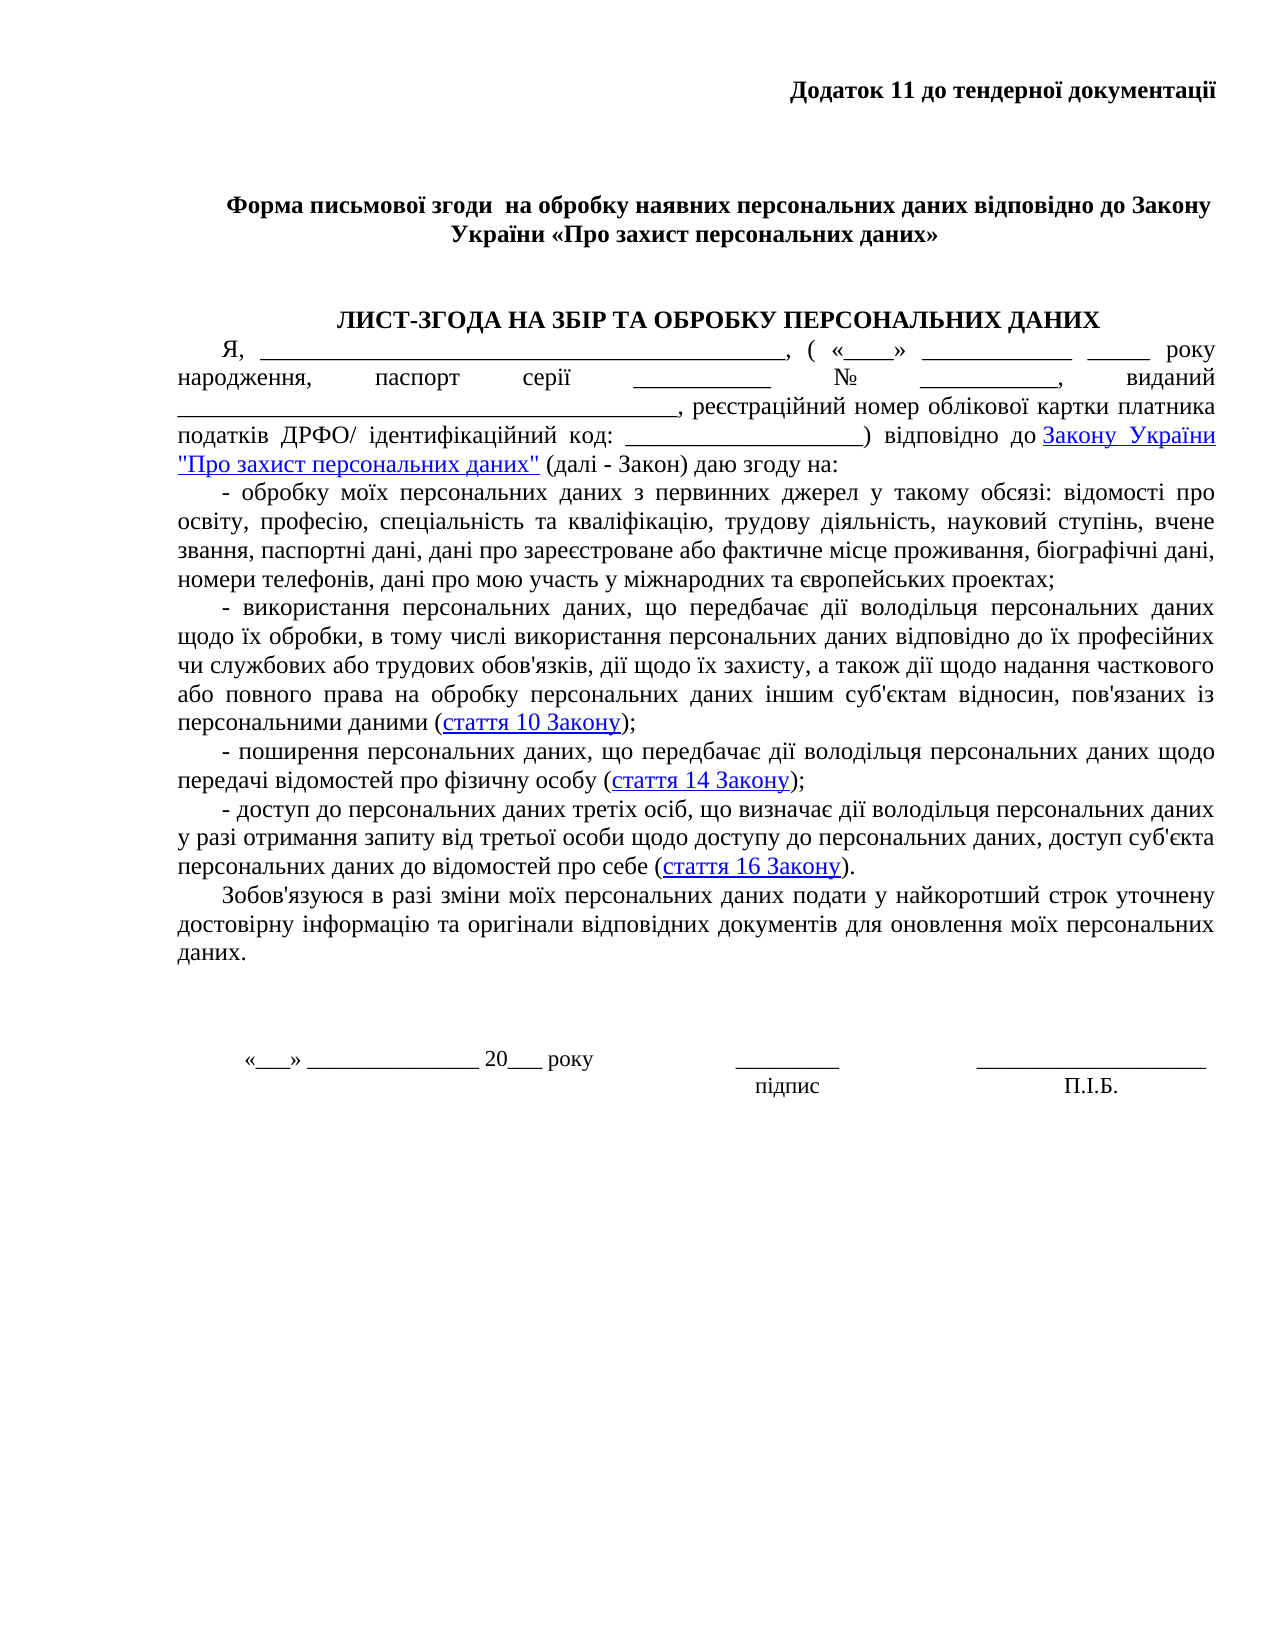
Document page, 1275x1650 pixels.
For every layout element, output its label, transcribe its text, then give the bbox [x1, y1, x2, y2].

text - поширення персональних даних, що передбачає дії володільця персональних даних щодо передачі відомостей про фізичну особу (стаття 14 Закону); [177, 736, 1216, 794]
table_header «___» _______________ 20___ року [129, 1045, 613, 1098]
table_header ____________________ П.І.Б. [858, 1045, 1222, 1098]
text Я, __________________________________________, ( «____» ____________ _____ року народження, паспорт серії ___________ № ___________, виданий ________________________________________, реєстраційний номер облікової картки платника податків ДРФО/ ідентифікаційний код: ___________________) відповідно до Закону України "Про захист персональних даних" (далі - Закон) даю згоду на: [177, 334, 1216, 477]
text - обробку моїх персональних даних з первинних джерел у такому обсязі: відомості про освіту, професію, спеціальність та кваліфікацію, трудову діяльність, науковий ступінь, вчене звання, паспортні дані, дані про зареєстроване або фактичне місце проживання, біографічні дані, номери телефонів, дані про мою участь у міжнародних та європейських проектах; [177, 477, 1216, 592]
text - використання персональних даних, що передбачає дії володільця персональних даних щодо їх обробки, в тому числі використання персональних даних відповідно до їх професійних чи службових або трудових обов'язків, дії щодо їх захисту, а також дії щодо надання часткового або повного права на обробку персональних даних іншим суб'єктам відносин, пов'язаних із персональними даними (стаття 10 Закону); [177, 592, 1216, 736]
text Лист-ЗГОДА на збір та обробку персональних даних [177, 305, 1216, 334]
text - доступ до персональних даних третіх осіб, що визначає дії володільця персональних даних у разі отримання запиту від третьої особи щодо доступу до персональних даних, доступ суб'єкта персональних даних до відомостей про себе (стаття 16 Закону). [177, 794, 1216, 880]
table_header _________ підпис [614, 1045, 857, 1098]
text Форма письмової згоди на обробку наявних персональних даних відповідно до Закону України «Про захист персональних даних» [177, 190, 1216, 247]
text Зобов'язуюся в разі зміни моїх персональних даних подати у найкоротший строк уточнену достовірну інформацію та оригінали відповідних документів для оновлення моїх персональних даних. [177, 880, 1216, 966]
text Додаток 11 до тендерної документації [118, 75, 1216, 104]
